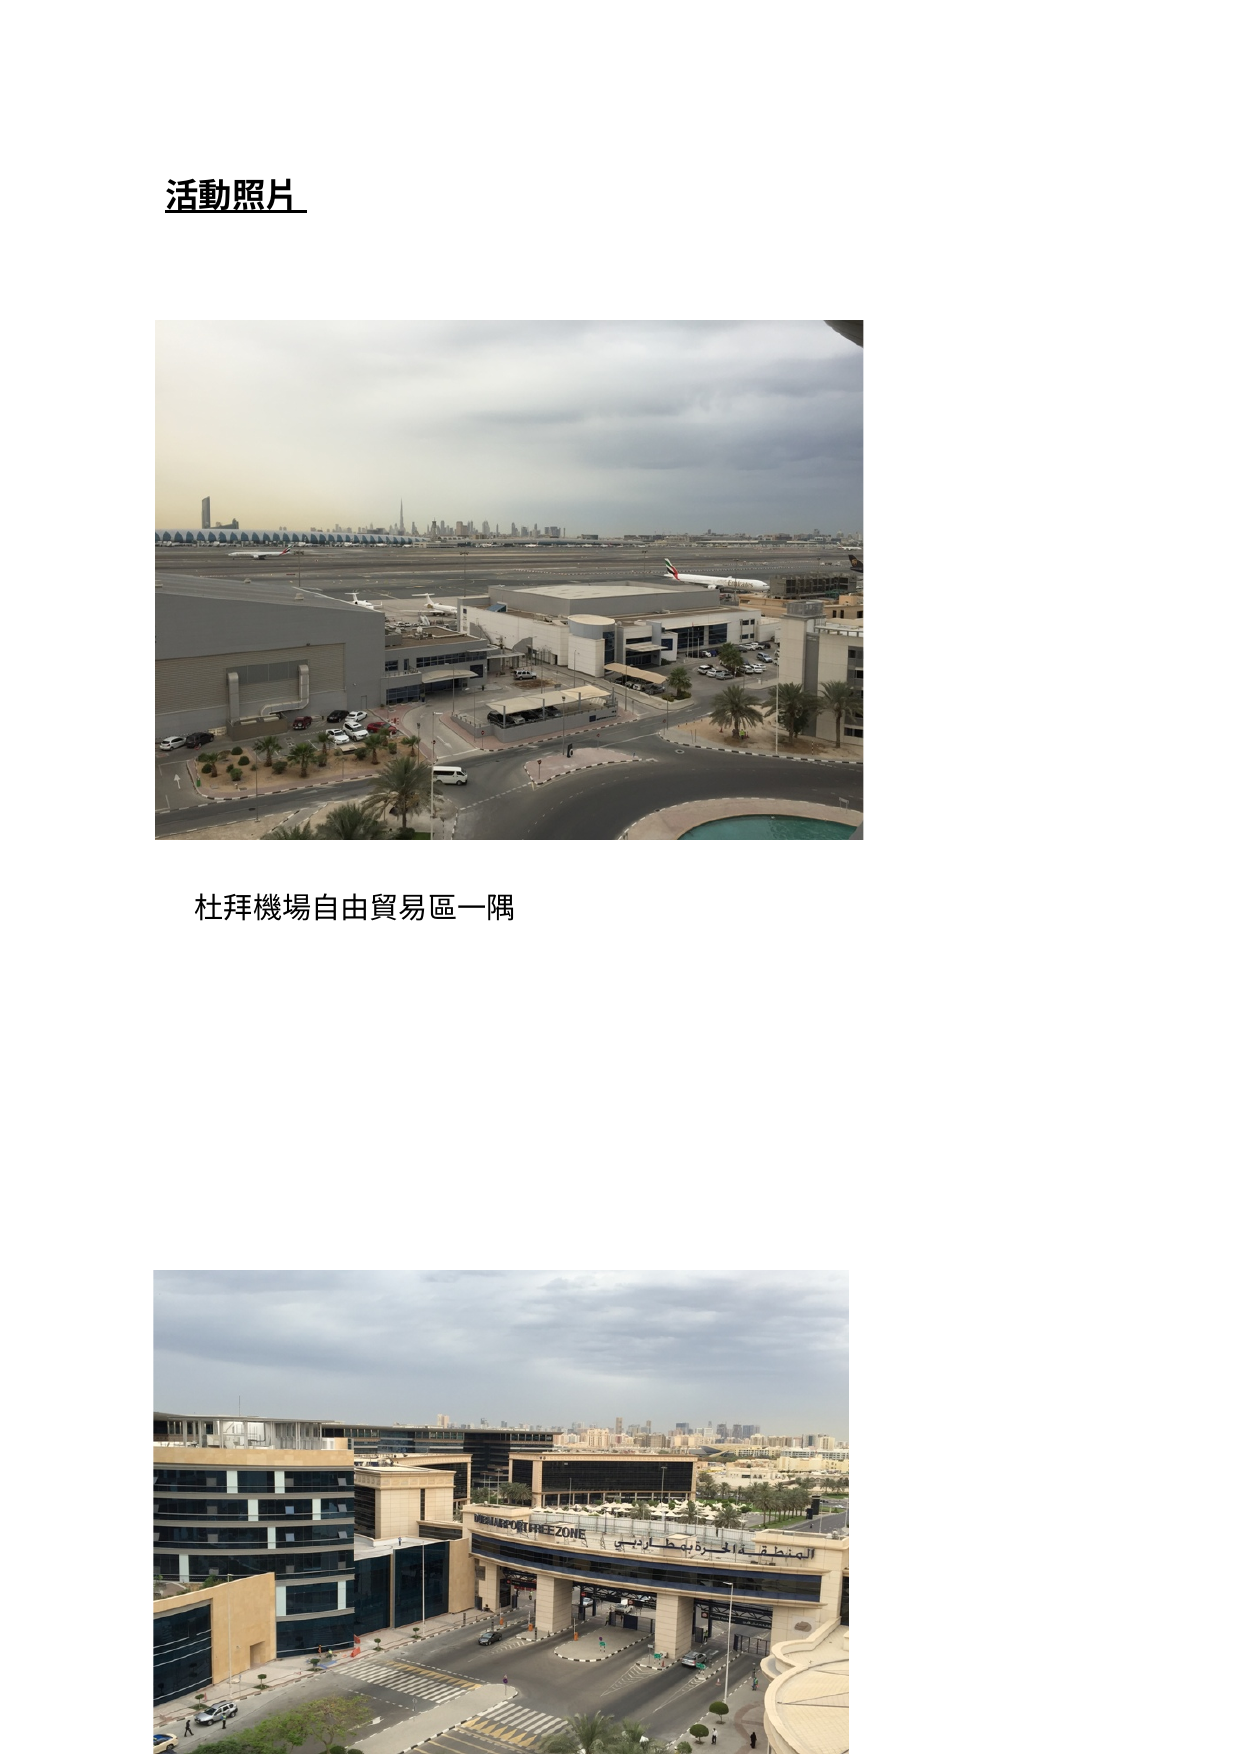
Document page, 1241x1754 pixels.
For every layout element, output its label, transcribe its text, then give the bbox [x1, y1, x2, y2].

text 活動照片 [165, 156, 1110, 231]
picture [153, 1270, 849, 1754]
picture [155, 320, 864, 840]
text 杜拜機場自由貿易區一隅 [165, 268, 1110, 943]
